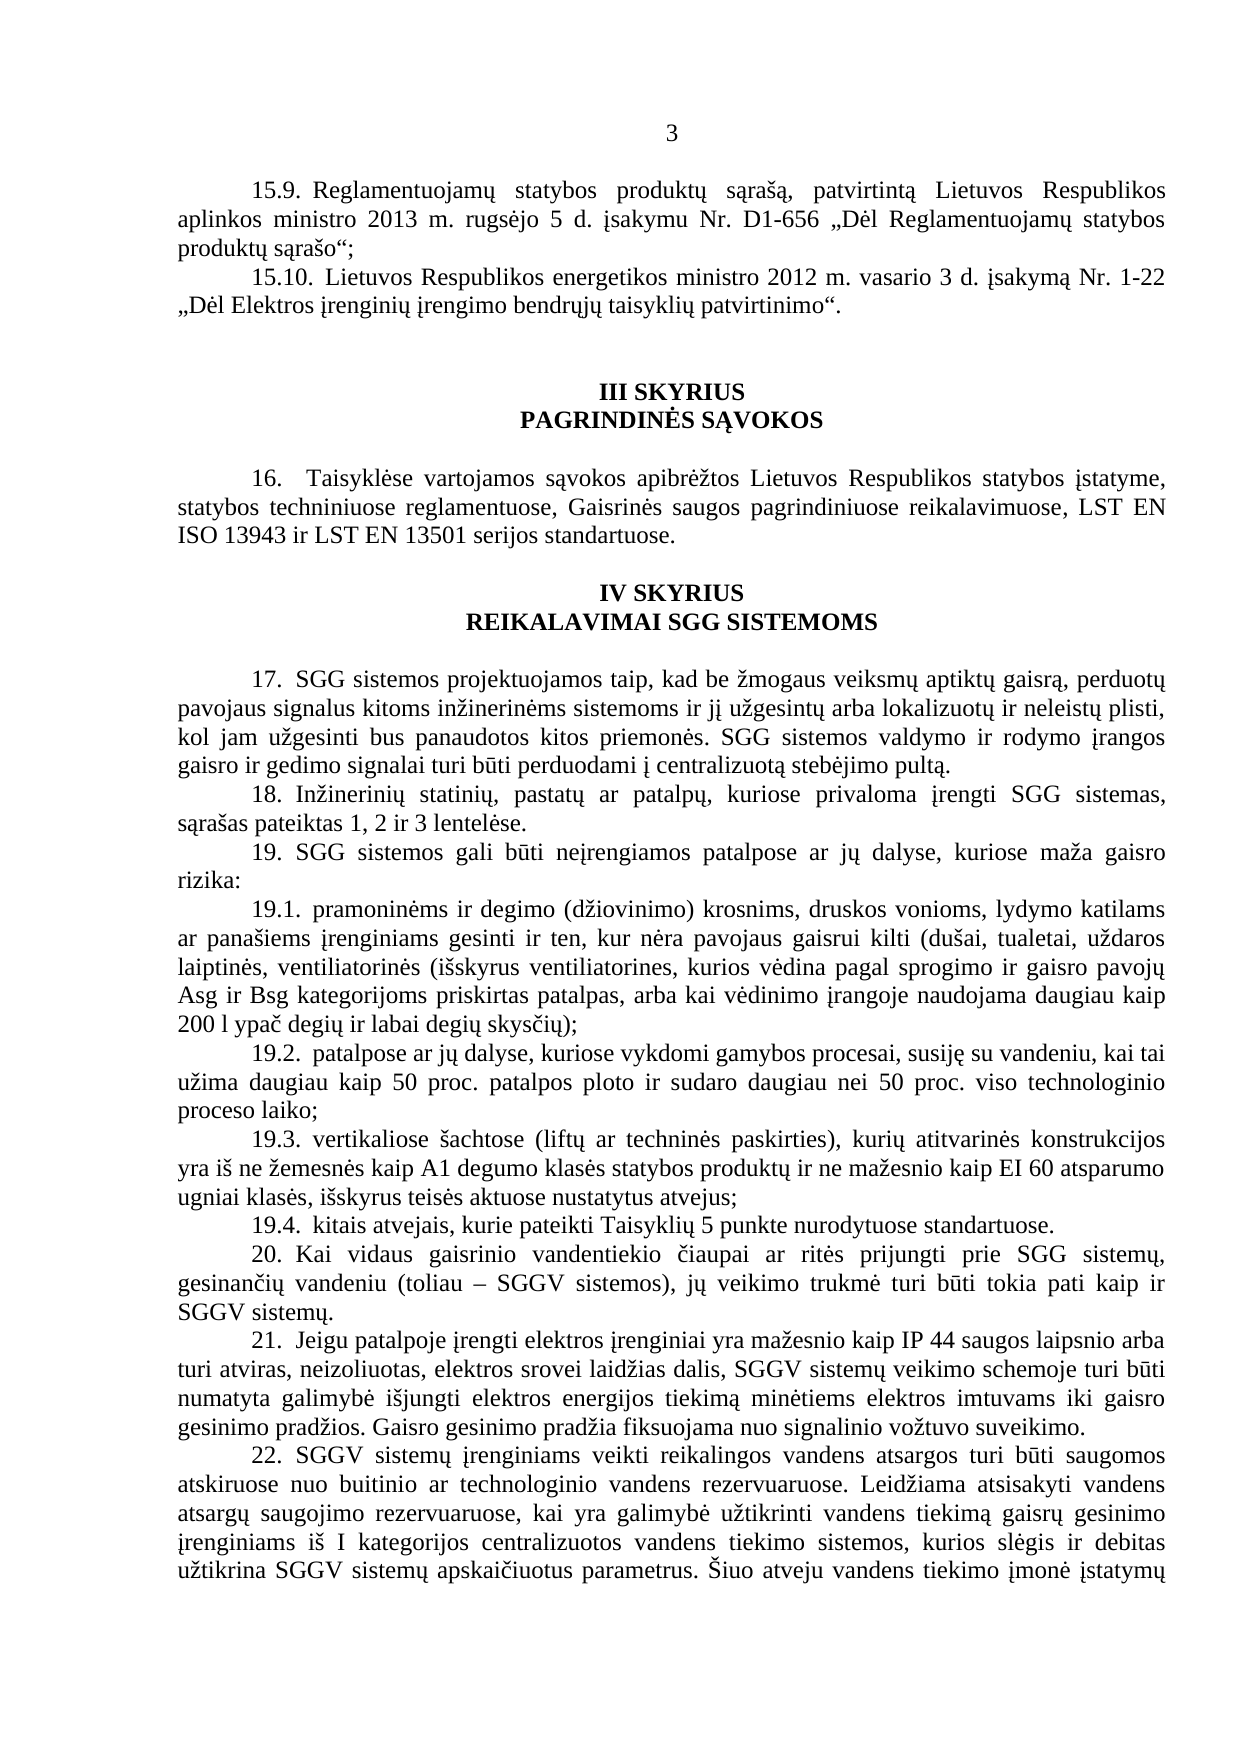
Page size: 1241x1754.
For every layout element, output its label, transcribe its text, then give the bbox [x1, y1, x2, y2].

text 19.4. kitais atvejais, kurie pateikti Taisyklių 5 punkte nurodytuose standartuose. [177, 1211, 1166, 1239]
text 19.2. patalpose ar jų dalyse, kuriose vykdomi gamybos procesai, susiję su vandeniu, kai tai užima daugiau kaip 50 proc. patalpos ploto ir sudaro daugiau nei 50 proc. viso technologinio proceso laiko; [177, 1038, 1166, 1124]
text 19.1. pramoninėms ir degimo (džiovinimo) krosnims, druskos vonioms, lydymo katilams ar panašiems įrenginiams gesinti ir ten, kur nėra pavojaus gaisrui kilti (dušai, tualetai, uždaros laiptinės, ventiliatorinės (išskyrus ventiliatorines, kurios vėdina pagal sprogimo ir gaisro pavojų Asg ir Bsg kategorijoms priskirtas patalpas, arba kai vėdinimo įrangoje naudojama daugiau kaip 200 l ypač degių ir labai degių skysčių); [177, 894, 1166, 1038]
text 20. Kai vidaus gaisrinio vandentiekio čiaupai ar ritės prijungti prie SGG sistemų, gesinančių vandeniu (toliau – SGGV sistemos), jų veikimo trukmė turi būti tokia pati kaip ir SGGV sistemų. [177, 1239, 1166, 1326]
text REIKALAVIMAI SGG SISTEMOMS [177, 607, 1166, 636]
text 17. SGG sistemos projektuojamos taip, kad be žmogaus veiksmų aptiktų gaisrą, perduotų pavojaus signalus kitoms inžinerinėms sistemoms ir jį užgesintų arba lokalizuotų ir neleistų plisti, kol jam užgesinti bus panaudotos kitos priemonės. SGG sistemos valdymo ir rodymo įrangos gaisro ir gedimo signalai turi būti perduodami į centralizuotą stebėjimo pultą. [177, 664, 1166, 779]
text 18. Inžinerinių statinių, pastatų ar patalpų, kuriose privaloma įrengti SGG sistemas, sąrašas pateiktas 1, 2 ir 3 lentelėse. [177, 779, 1166, 837]
text 19. SGG sistemos gali būti neįrengiamos patalpose ar jų dalyse, kuriose maža gaisro rizika: [177, 837, 1166, 894]
text 19.3. vertikaliose šachtose (liftų ar techninės paskirties), kurių atitvarinės konstrukcijos yra iš ne žemesnės kaip A1 degumo klasės statybos produktų ir ne mažesnio kaip EI 60 atsparumo ugniai klasės, išskyrus teisės aktuose nustatytus atvejus; [177, 1124, 1166, 1211]
text 22. SGGV sistemų įrenginiams veikti reikalingos vandens atsargos turi būti saugomos atskiruose nuo buitinio ar technologinio vandens rezervuaruose. Leidžiama atsisakyti vandens atsargų saugojimo rezervuaruose, kai yra galimybė užtikrinti vandens tiekimą gaisrų gesinimo įrenginiams iš I kategorijos centralizuotos vandens tiekimo sistemos, kurios slėgis ir debitas užtikrina SGGV sistemų apskaičiuotus parametrus. Šiuo atveju vandens tiekimo įmonė įstatymų [177, 1441, 1166, 1584]
text 15.10. Lietuvos Respublikos energetikos ministro 2012 m. vasario 3 d. įsakymą Nr. 1-22 „Dėl Elektros įrenginių įrengimo bendrųjų taisyklių patvirtinimo“. [177, 262, 1166, 319]
text 16. Taisyklėse vartojamos sąvokos apibrėžtos Lietuvos Respublikos statybos įstatyme, statybos techniniuose reglamentuose, Gaisrinės saugos pagrindiniuose reikalavimuose, LST EN ISO 13943 ir LST EN 13501 serijos standartuose. [177, 463, 1166, 549]
text 15.9. Reglamentuojamų statybos produktų sąrašą, patvirtintą Lietuvos Respublikos aplinkos ministro 2013 m. rugsėjo 5 d. įsakymu Nr. D1-656 „Dėl Reglamentuojamų statybos produktų sąrašo“; [177, 176, 1166, 262]
text III SKYRIUS [177, 377, 1166, 406]
text IV SKYRIUS [177, 578, 1166, 607]
text PAGRINDINĖS SĄVOKOS [177, 406, 1166, 434]
text 21. Jeigu patalpoje įrengti elektros įrenginiai yra mažesnio kaip IP 44 saugos laipsnio arba turi atviras, neizoliuotas, elektros srovei laidžias dalis, SGGV sistemų veikimo schemoje turi būti numatyta galimybė išjungti elektros energijos tiekimą minėtiems elektros imtuvams iki gaisro gesinimo pradžios. Gaisro gesinimo pradžia fiksuojama nuo signalinio vožtuvo suveikimo. [177, 1326, 1166, 1441]
